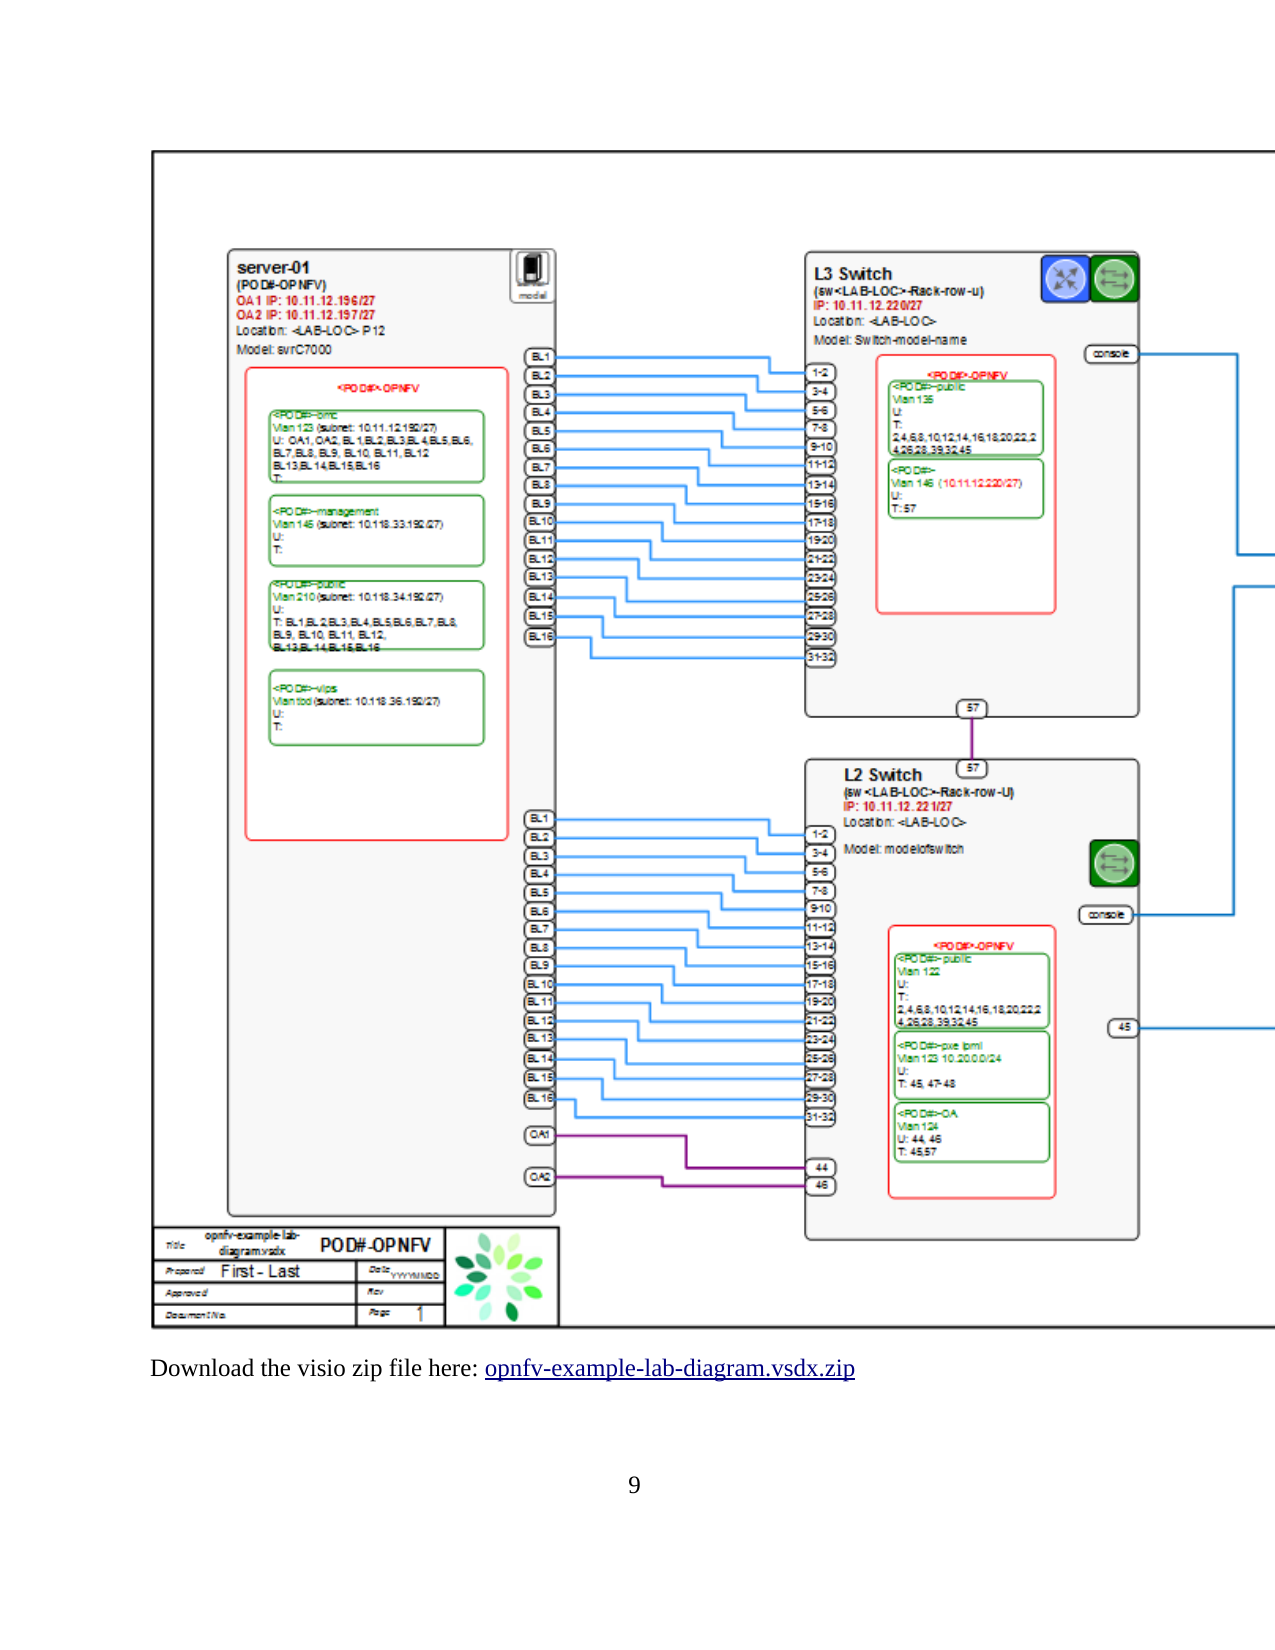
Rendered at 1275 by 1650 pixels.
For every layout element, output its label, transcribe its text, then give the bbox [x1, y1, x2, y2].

picture [150, 150, 1275, 1336]
text Download the visio zip file here: opnfv-example-lab-diagram.vsdx.zip [150, 1353, 1125, 1382]
